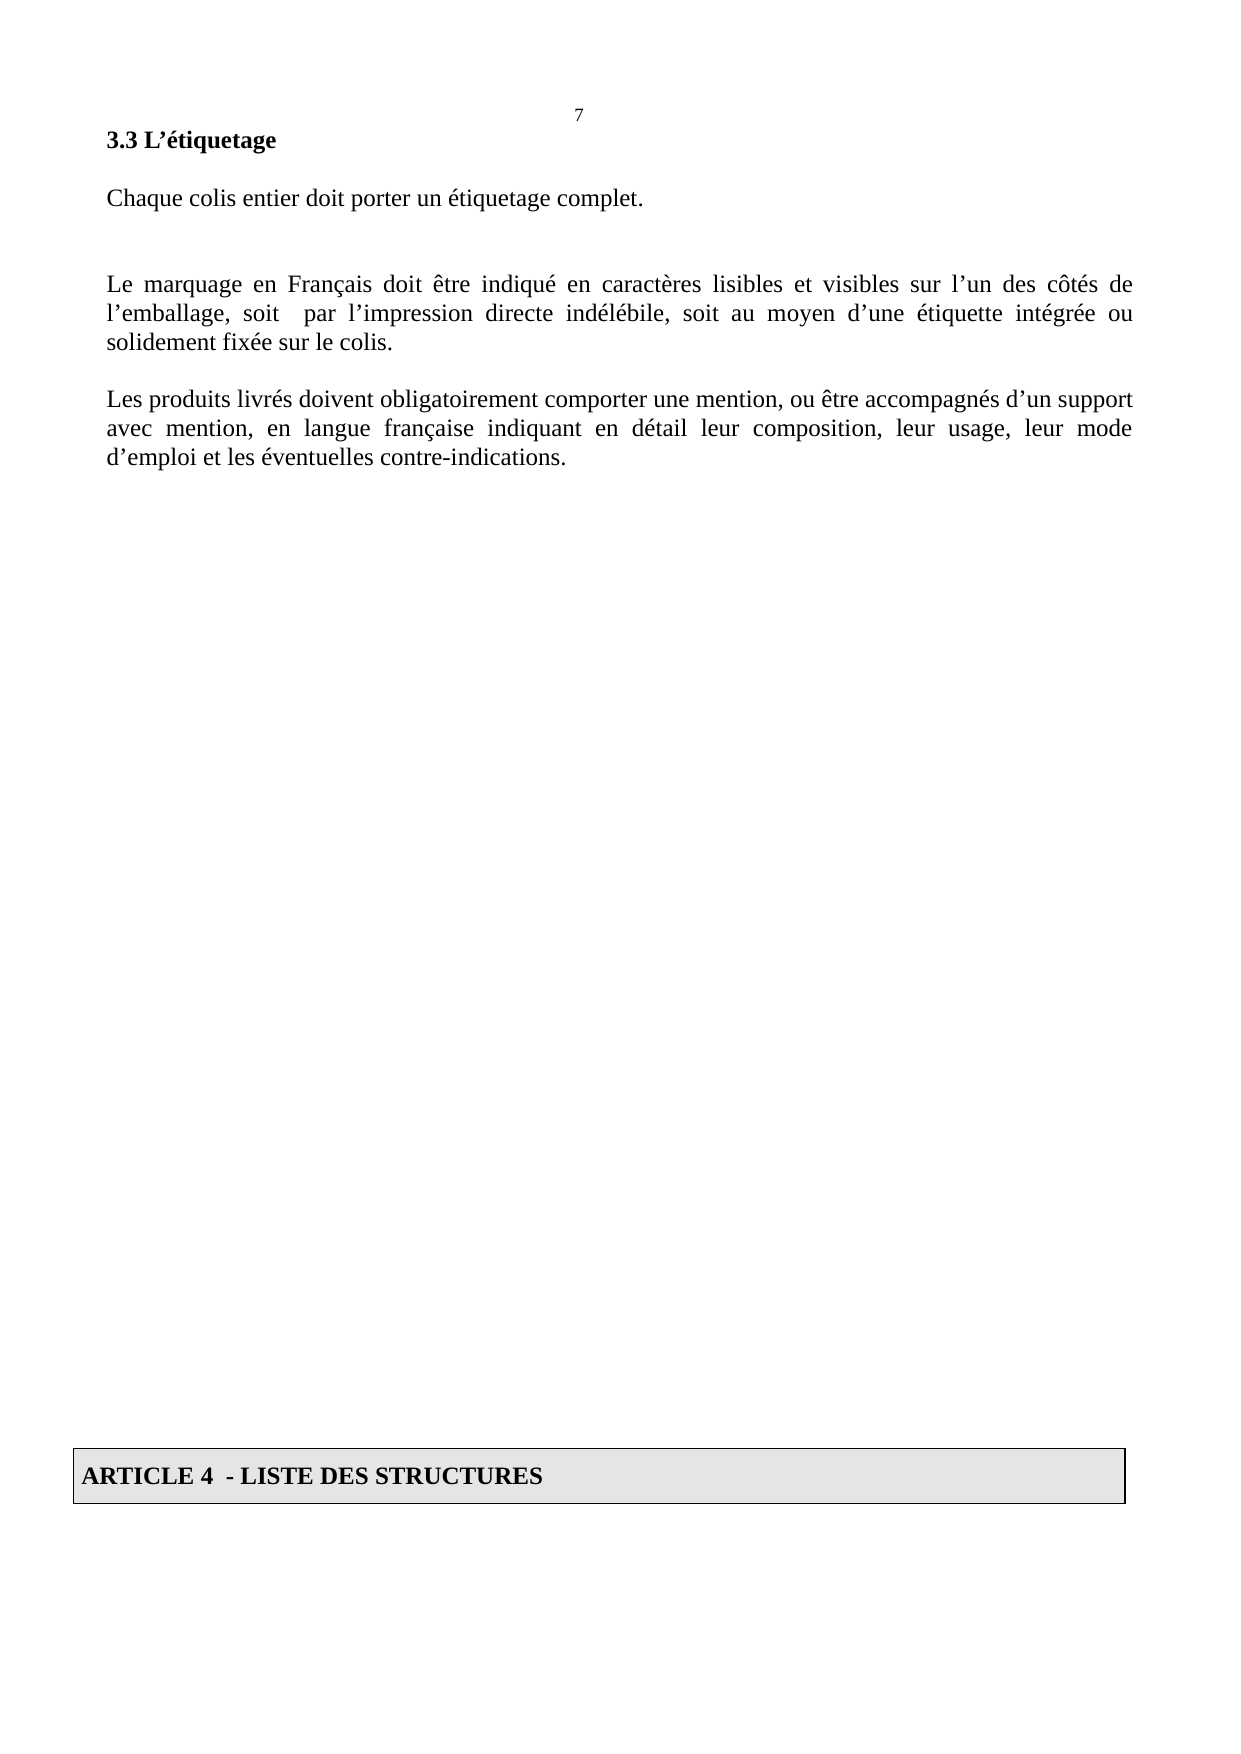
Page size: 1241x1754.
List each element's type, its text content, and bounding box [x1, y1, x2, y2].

text Le marquage en Français doit être indiqué en caractères lisibles et visibles sur l’un des côtés de l’emballage, soit par l’impression directe indélébile, soit au moyen d’une étiquette intégrée ou solidement fixée sur le colis. [106, 269, 1134, 355]
table_header ARTICLE 4 - LISTE DES STRUCTURES [74, 1449, 1124, 1503]
text Chaque colis entier doit porter un étiquetage complet. [106, 183, 1134, 212]
text Les produits livrés doivent obligatoirement comporter une mention, ou être accompagnés d’un support avec mention, en langue française indiquant en détail leur composition, leur usage, leur mode d’emploi et les éventuelles contre-indications. [106, 384, 1134, 470]
text 3.3 L’étiquetage [106, 125, 1134, 154]
